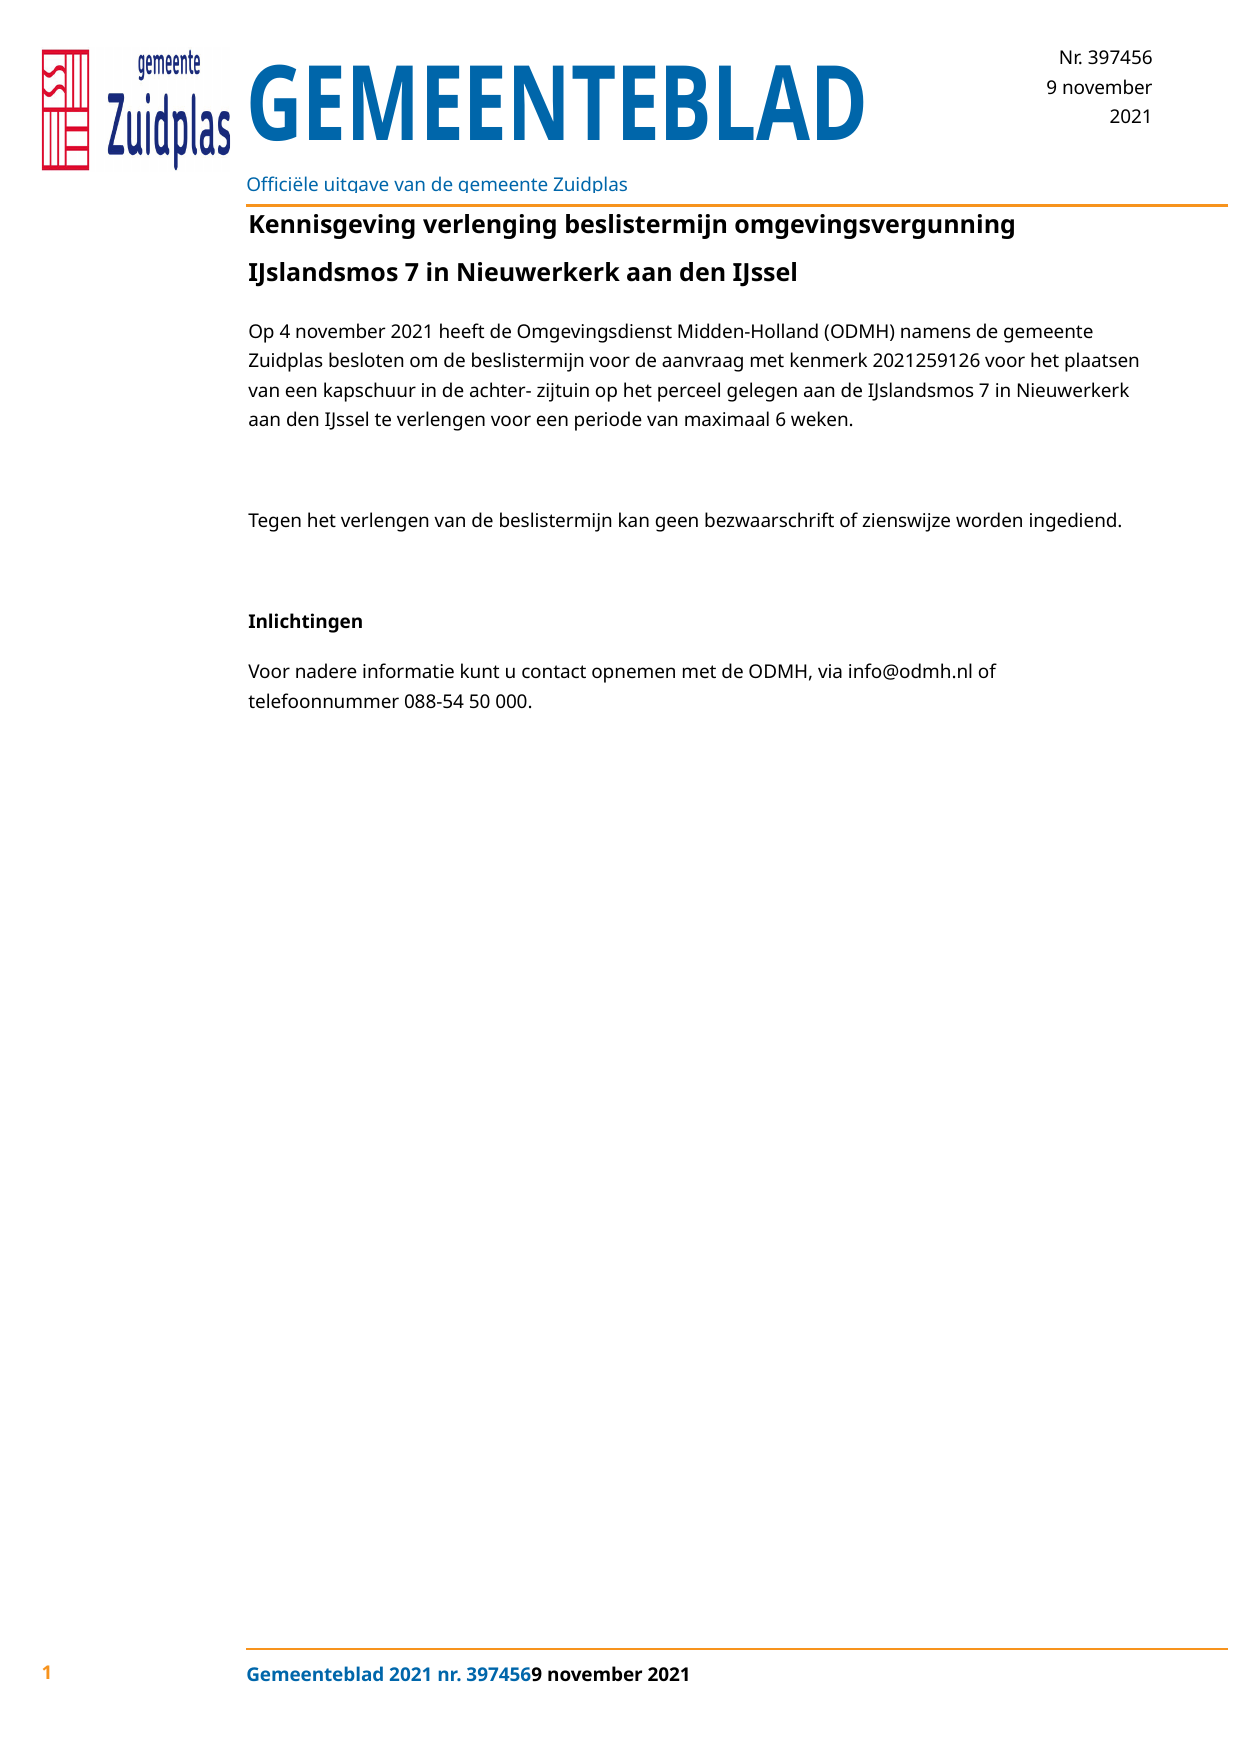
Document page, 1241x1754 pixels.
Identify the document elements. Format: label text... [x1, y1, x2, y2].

text Op 4 november 2021 heeft de Omgevingsdienst Midden-Holland (ODMH) namens de gemeente Zuidplas besloten om de beslistermijn voor de aanvraag met kenmerk 2021259126 voor het plaatsen van een kapschuur in de achter- zijtuin op het perceel gelegen aan de IJslandsmos 7 in Nieuwerkerk aan den IJssel te verlengen voor een periode van maximaal 6 weken. [248, 318, 1152, 432]
text Inlichtingen [248, 608, 1152, 634]
text Voor nadere informatie kunt u contact opnemen met de ODMH, via info@odmh.nl of telefoonnummer 088-54 50 000. [248, 659, 1152, 714]
picture [41, 47, 231, 172]
text Kennisgeving verlenging beslistermijn omgevingsvergunning IJslandsmos 7 in Nieuwerkerk aan den IJssel [248, 207, 1152, 288]
text Tegen het verlengen van de beslistermijn kan geen bezwaarschrift of zienswijze worden ingediend. [248, 507, 1152, 533]
